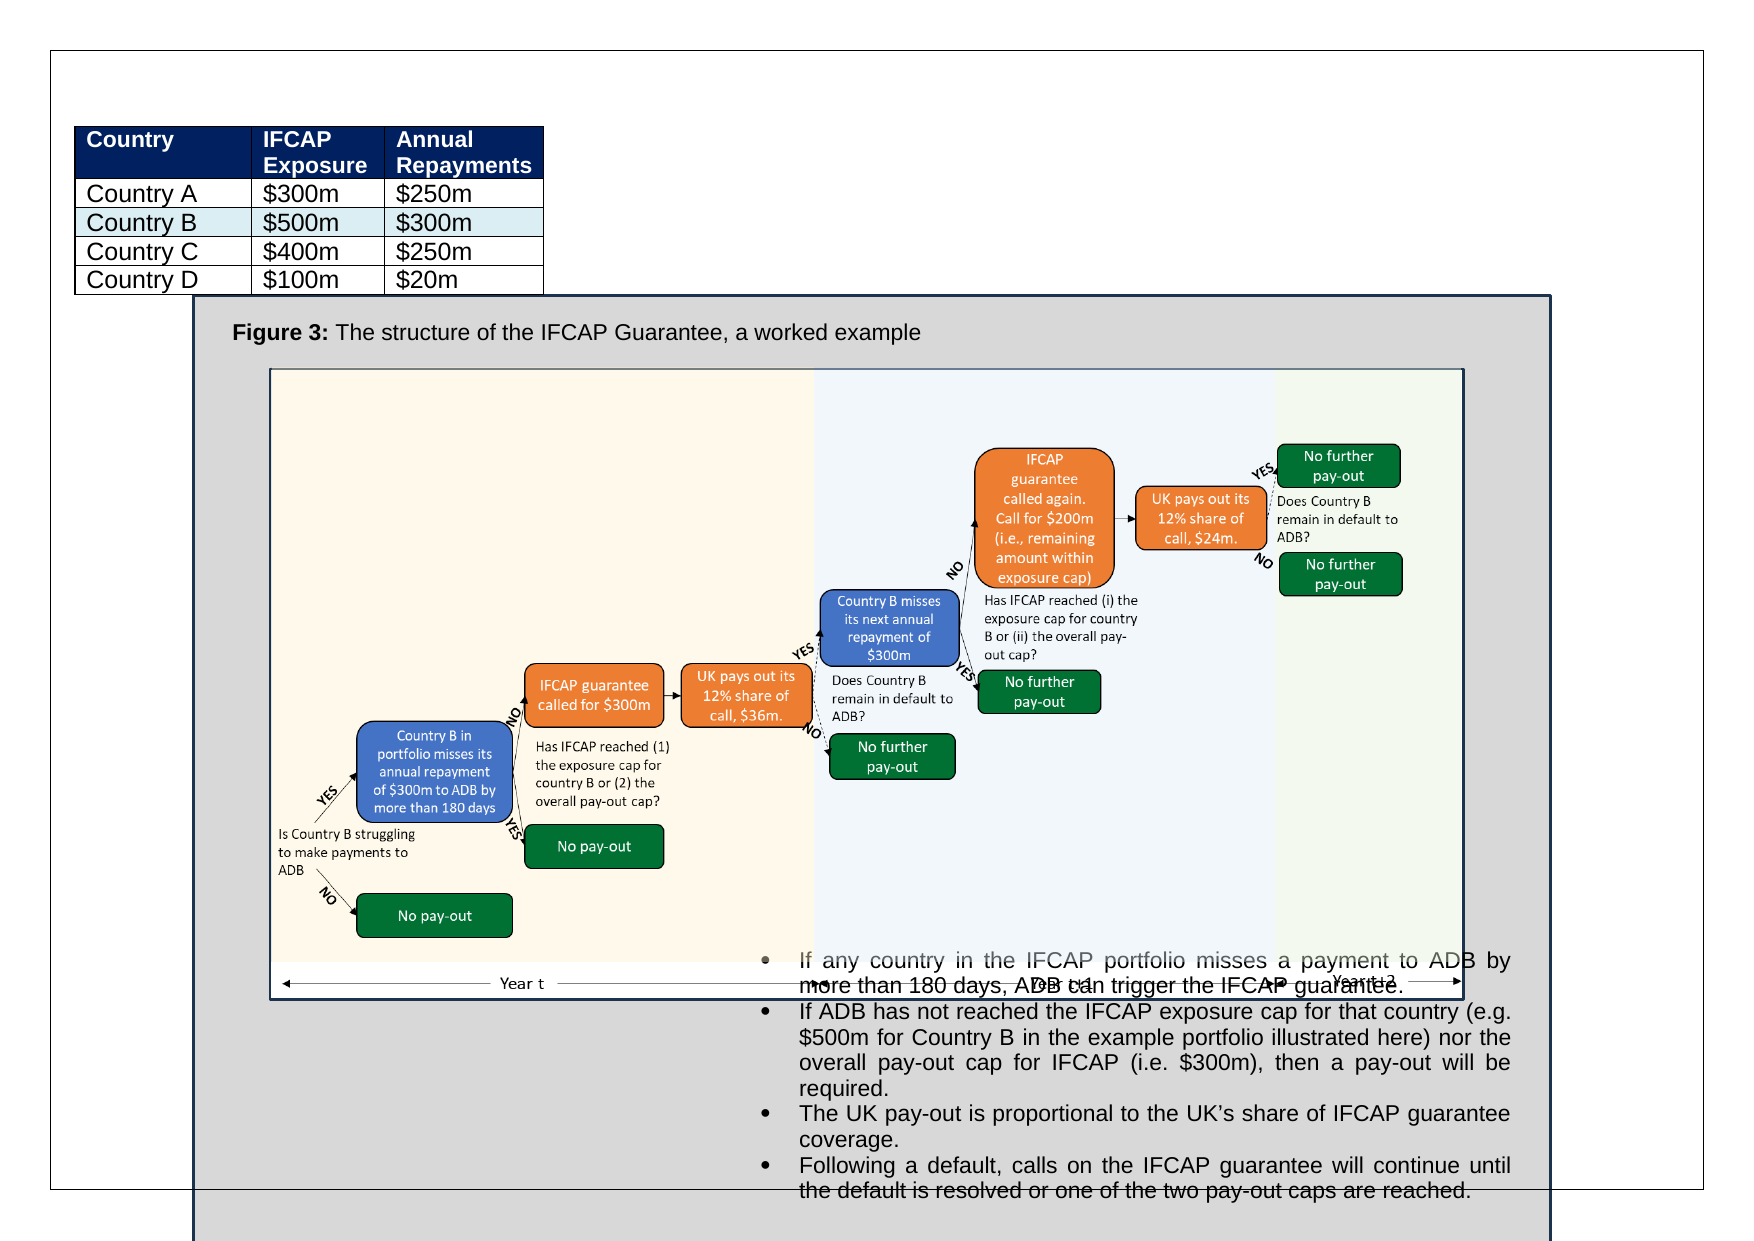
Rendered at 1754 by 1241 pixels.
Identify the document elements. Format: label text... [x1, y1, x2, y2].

table_header IFCAP Exposure [252, 127, 384, 178]
list Following a default, calls on the IFCAP guarantee will continue until the default is resolved or one of the two pay-out caps are reached. [761, 1152, 1512, 1204]
text Figure 3: The structure of the IFCAP Guarantee, a worked example [232, 320, 1085, 345]
table_cell Country A [76, 179, 251, 207]
table_header Annual Repayments [385, 127, 543, 178]
table_cell Country C [76, 237, 251, 265]
table_cell $400m [252, 237, 384, 265]
table_cell $250m [385, 237, 543, 265]
table_cell Country B [76, 208, 251, 236]
table_cell $500m [252, 208, 384, 236]
list If ADB has not reached the IFCAP exposure cap for that country (e.g. $500m for Country B in the example portfolio illustrated here) nor the overall pay-out cap for IFCAP (i.e. $300m), then a pay-out will be required. [761, 999, 1512, 1101]
list The UK pay-out is proportional to the UK’s share of IFCAP guarantee coverage. [761, 1101, 1512, 1152]
table_cell Country D [76, 266, 251, 294]
table_cell $100m [252, 266, 384, 294]
picture [268, 367, 1470, 1006]
table_cell $250m [385, 179, 543, 207]
table_header Country [76, 127, 251, 178]
table_cell $300m [252, 179, 384, 207]
table_cell $20m [385, 266, 543, 294]
table_cell $300m [385, 208, 543, 236]
